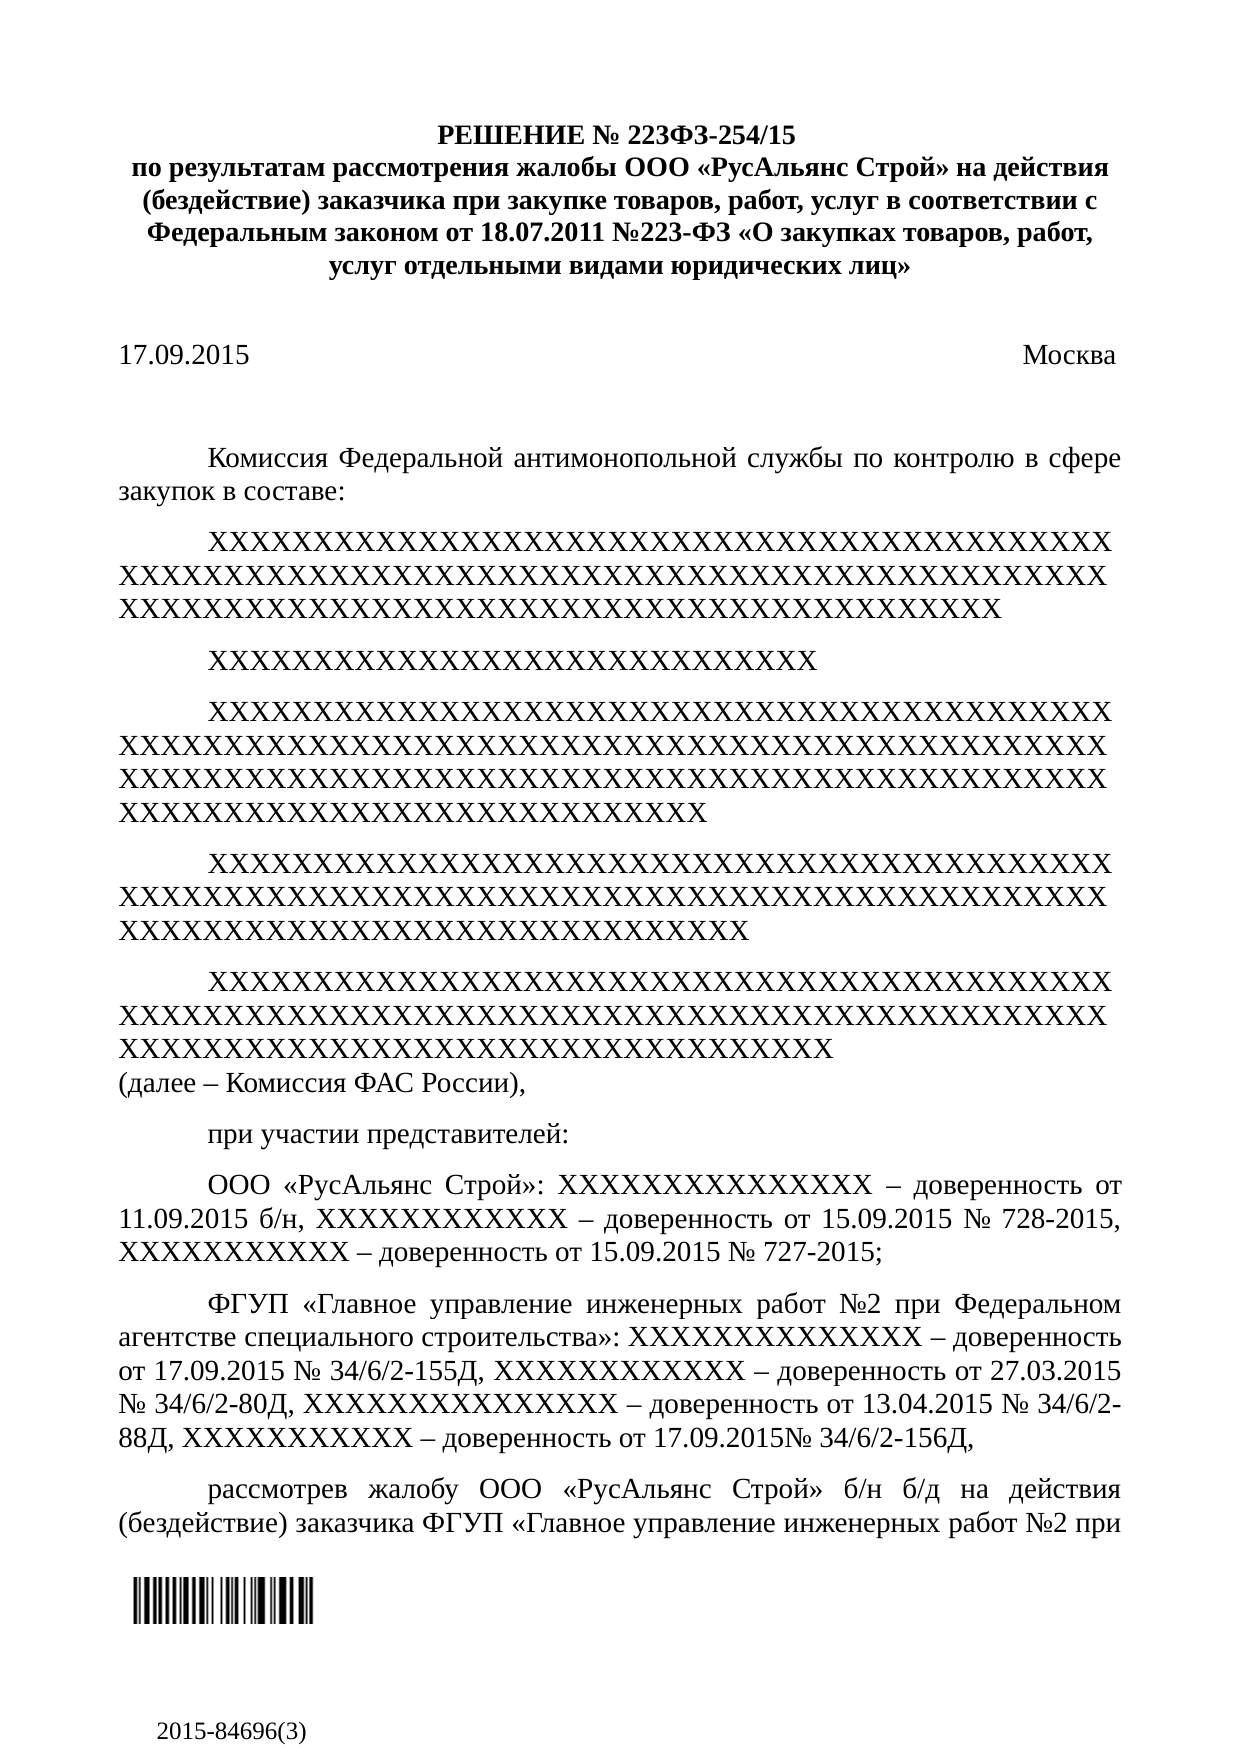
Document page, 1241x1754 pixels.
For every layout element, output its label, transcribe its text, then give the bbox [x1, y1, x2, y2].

text Комиссия Федеральной антимонопольной службы по контролю в сфере закупок в составе: [118, 440, 1122, 507]
picture [118, 1577, 331, 1624]
text РЕШЕНИЕ № 223ФЗ-254/15 [118, 118, 1122, 151]
text ФГУП «Главное управление инженерных работ №2 при Федеральном агентстве специального строительства»: XXXXXXXXXXXXXX – доверенность от 17.09.2015 № 34/6/2-155Д, XXXXXXXXXXXX – доверенность от 27.03.2015 № 34/6/2-80Д, XXXXXXXXXXXXXXX – доверенность от 13.04.2015 № 34/6/2-88Д, XXXXXXXXXXX – доверенность от 17.09.2015№ 34/6/2-156Д, [118, 1286, 1122, 1453]
text XXXXXXXXXXXXXXXXXXXXXXXXXXXXXXXXXXXXXXXXXXXXXXXXXXXXXXXXXXXXXXXXXXXXXXXXXXXXXXXXXXXXXXXXXXXXXXXXXXXXXXXXXXXXXXXXXXXXXXXXXXXXXXXXXXXX [118, 524, 1122, 625]
text по результатам рассмотрения жалобы ООО «РусАльянс Строй» на действия (бездействие) заказчика при закупке товаров, работ, услуг в соответствии с Федеральным законом от 18.07.2011 №223-ФЗ «О закупках товаров, работ, услуг отдельными видами юридических лиц» [118, 151, 1122, 280]
text XXXXXXXXXXXXXXXXXXXXXXXXXXXXX [118, 643, 1122, 676]
text при участии представителей: [118, 1116, 1122, 1150]
text XXXXXXXXXXXXXXXXXXXXXXXXXXXXXXXXXXXXXXXXXXXXXXXXXXXXXXXXXXXXXXXXXXXXXXXXXXXXXXXXXXXXXXXXXXXXXXXXXXXXXXXXXXXXXXXXXXXXXXXXXXXXXXXXXXXXXXXXXXXXXXXXXXXXXXXXXXXXXXXXXXXXX [118, 694, 1122, 828]
text ООО «РусАльянс Строй»: XXXXXXXXXXXXXXX – доверенность от 11.09.2015 б/н, XXXXXXXXXXXX – доверенность от 15.09.2015 № 728-2015, XXXXXXXXXXX – доверенность от 15.09.2015 № 727-2015; [118, 1167, 1122, 1268]
text XXXXXXXXXXXXXXXXXXXXXXXXXXXXXXXXXXXXXXXXXXXXXXXXXXXXXXXXXXXXXXXXXXXXXXXXXXXXXXXXXXXXXXXXXXXXXXXXXXXXXXXXXXXXXXXXXXXXXXXX [118, 846, 1122, 947]
text XXXXXXXXXXXXXXXXXXXXXXXXXXXXXXXXXXXXXXXXXXXXXXXXXXXXXXXXXXXXXXXXXXXXXXXXXXXXXXXXXXXXXXXXXXXXXXXXXXXXXXXXXXXXXXXXXXXXXXXXXXXX (далее – Комиссия ФАС России), [118, 964, 1122, 1098]
text рассмотрев жалобу ООО «РусАльянс Строй» б/н б/д на действия (бездействие) заказчика ФГУП «Главное управление инженерных работ №2 при [118, 1471, 1122, 1538]
text 17.09.2015 Москва [118, 337, 1122, 371]
